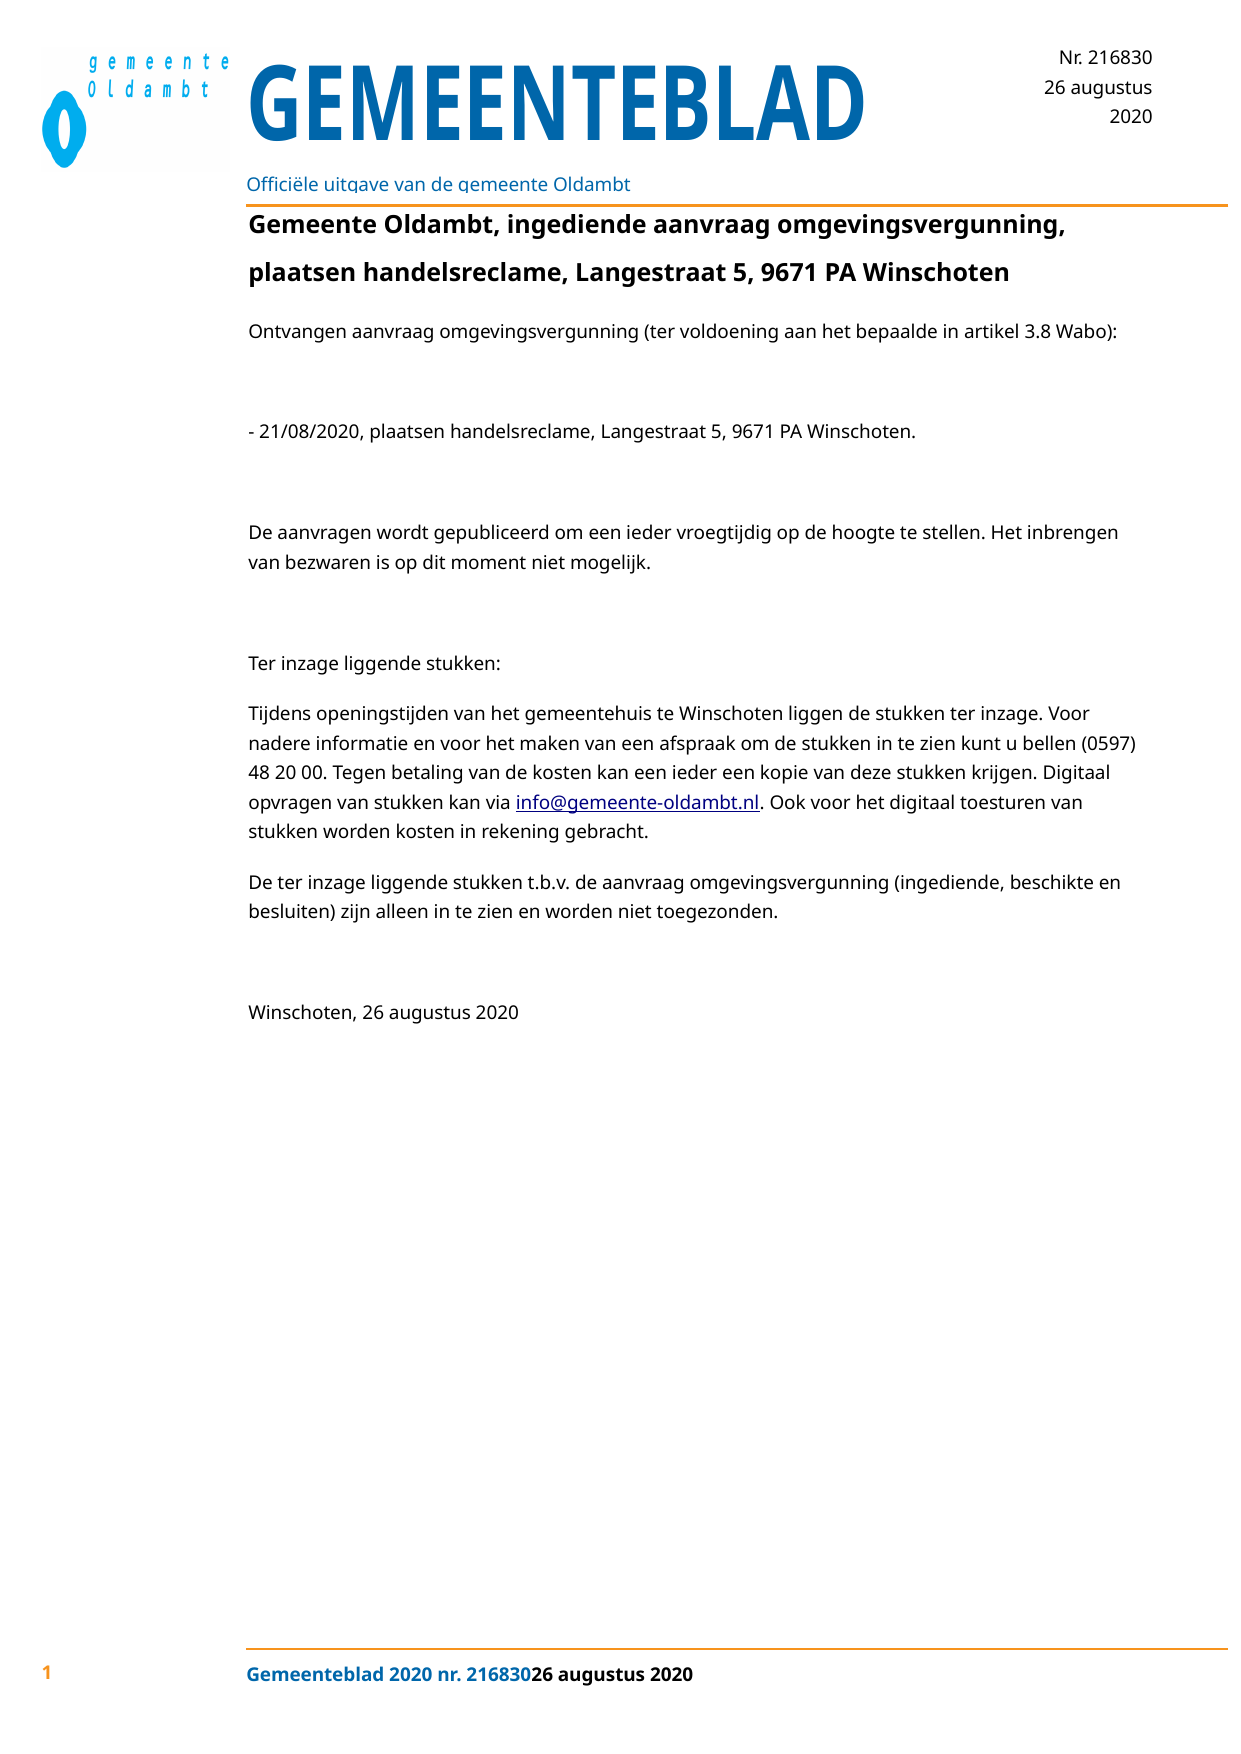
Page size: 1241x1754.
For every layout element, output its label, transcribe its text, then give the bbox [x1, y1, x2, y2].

text - 21/08/2020, plaatsen handelsreclame, Langestraat 5, 9671 PA Winschoten. [248, 419, 1152, 444]
text Tijdens openingstijden van het gemeentehuis te Winschoten liggen de stukken ter inzage. Voor nadere informatie en voor het maken van een afspraak om de stukken in te zien kunt u bellen (0597) 48 20 00. Tegen betaling van de kosten kan een ieder een kopie van deze stukken krijgen. Digitaal opvragen van stukken kan via info@gemeente-oldambt.nl. Ook voor het digitaal toesturen van stukken worden kosten in rekening gebracht. [248, 700, 1152, 844]
picture [41, 47, 231, 172]
text Ontvangen aanvraag omgevingsvergunning (ter voldoening aan het bepaalde in artikel 3.8 Wabo): [248, 318, 1152, 344]
text Winschoten, 26 augustus 2020 [248, 999, 1152, 1025]
text De ter inzage liggende stukken t.b.v. de aanvraag omgevingsvergunning (ingediende, beschikte en besluiten) zijn alleen in te zien en worden niet toegezonden. [248, 869, 1152, 924]
text Gemeente Oldambt, ingediende aanvraag omgevingsvergunning, plaatsen handelsreclame, Langestraat 5, 9671 PA Winschoten [248, 207, 1152, 288]
text De aanvragen wordt gepubliceerd om een ieder vroegtijdig op de hoogte te stellen. Het inbrengen van bezwaren is op dit moment niet mogelijk. [248, 519, 1152, 575]
text Ter inzage liggende stukken: [248, 650, 1152, 676]
